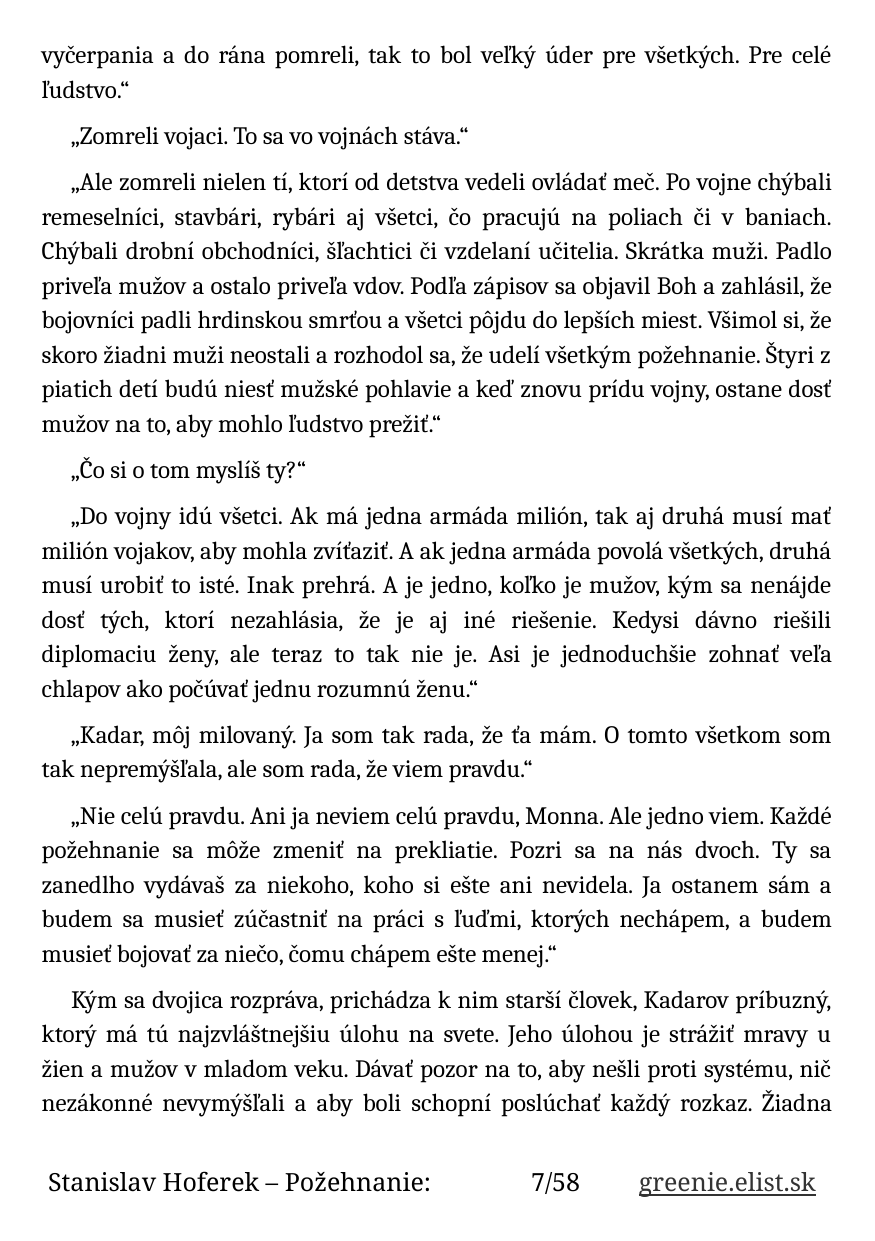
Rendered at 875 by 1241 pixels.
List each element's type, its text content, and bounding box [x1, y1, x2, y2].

text „Do vojny idú všetci. Ak má jedna armáda milión, tak aj druhá musí mať milión vojakov, aby mohla zvíťaziť. A ak jedna armáda povolá všetkých, druhá musí urobiť to isté. Inak prehrá. A je jedno, koľko je mužov, kým sa nenájde dosť tých, ktorí nezahlásia, že je aj iné riešenie. Kedysi dávno riešili diplomaciu ženy, ale teraz to tak nie je. Asi je jednoduchšie zohnať veľa chlapov ako počúvať jednu rozumnú ženu.“ [41, 502, 833, 703]
text vyčerpania a do rána pomreli, tak to bol veľký úder pre všetkých. Pre celé ľudstvo.“ [41, 41, 833, 104]
text Kým sa dvojica rozpráva, prichádza k nim starší človek, Kadarov príbuzný, ktorý má tú najzvláštnejšiu úlohu na svete. Jeho úlohou je strážiť mravy u žien a mužov v mladom veku. Dávať pozor na to, aby nešli proti systému, nič nezákonné nevymýšľali a aby boli schopní poslúchať každý rozkaz. Žiadna [41, 986, 833, 1118]
text „Nie celú pravdu. Ani ja neviem celú pravdu, Monna. Ale jedno viem. Každé požehnanie sa môže zmeniť na prekliatie. Pozri sa na nás dvoch. Ty sa zanedlho vydávaš za niekoho, koho si ešte ani nevidela. Ja ostanem sám a budem sa musieť zúčastniť na práci s ľuďmi, ktorých nechápem, a budem musieť bojovať za niečo, čomu chápem ešte menej.“ [41, 802, 833, 968]
text „Kadar, môj milovaný. Ja som tak rada, že ťa mám. O tomto všetkom som tak nepremýšľala, ale som rada, že viem pravdu.“ [41, 721, 833, 784]
text „Zomreli vojaci. To sa vo vojnách stáva.“ [41, 122, 833, 151]
text „Čo si o tom myslíš ty?“ [41, 456, 833, 485]
text „Ale zomreli nielen tí, ktorí od detstva vedeli ovládať meč. Po vojne chýbali remeselníci, stavbári, rybári aj všetci, čo pracujú na poliach či v baniach. Chýbali drobní obchodníci, šľachtici či vzdelaní učitelia. Skrátka muži. Padlo priveľa mužov a ostalo priveľa vdov. Podľa zápisov sa objavil Boh a zahlásil, že bojovníci padli hrdinskou smrťou a všetci pôjdu do lepších miest. Všimol si, že skoro žiadni muži neostali a rozhodol sa, že udelí všetkým požehnanie. Štyri z piatich detí budú niesť mužské pohlavie a keď znovu prídu vojny, ostane dosť mužov na to, aby mohlo ľudstvo prežiť.“ [41, 168, 833, 438]
